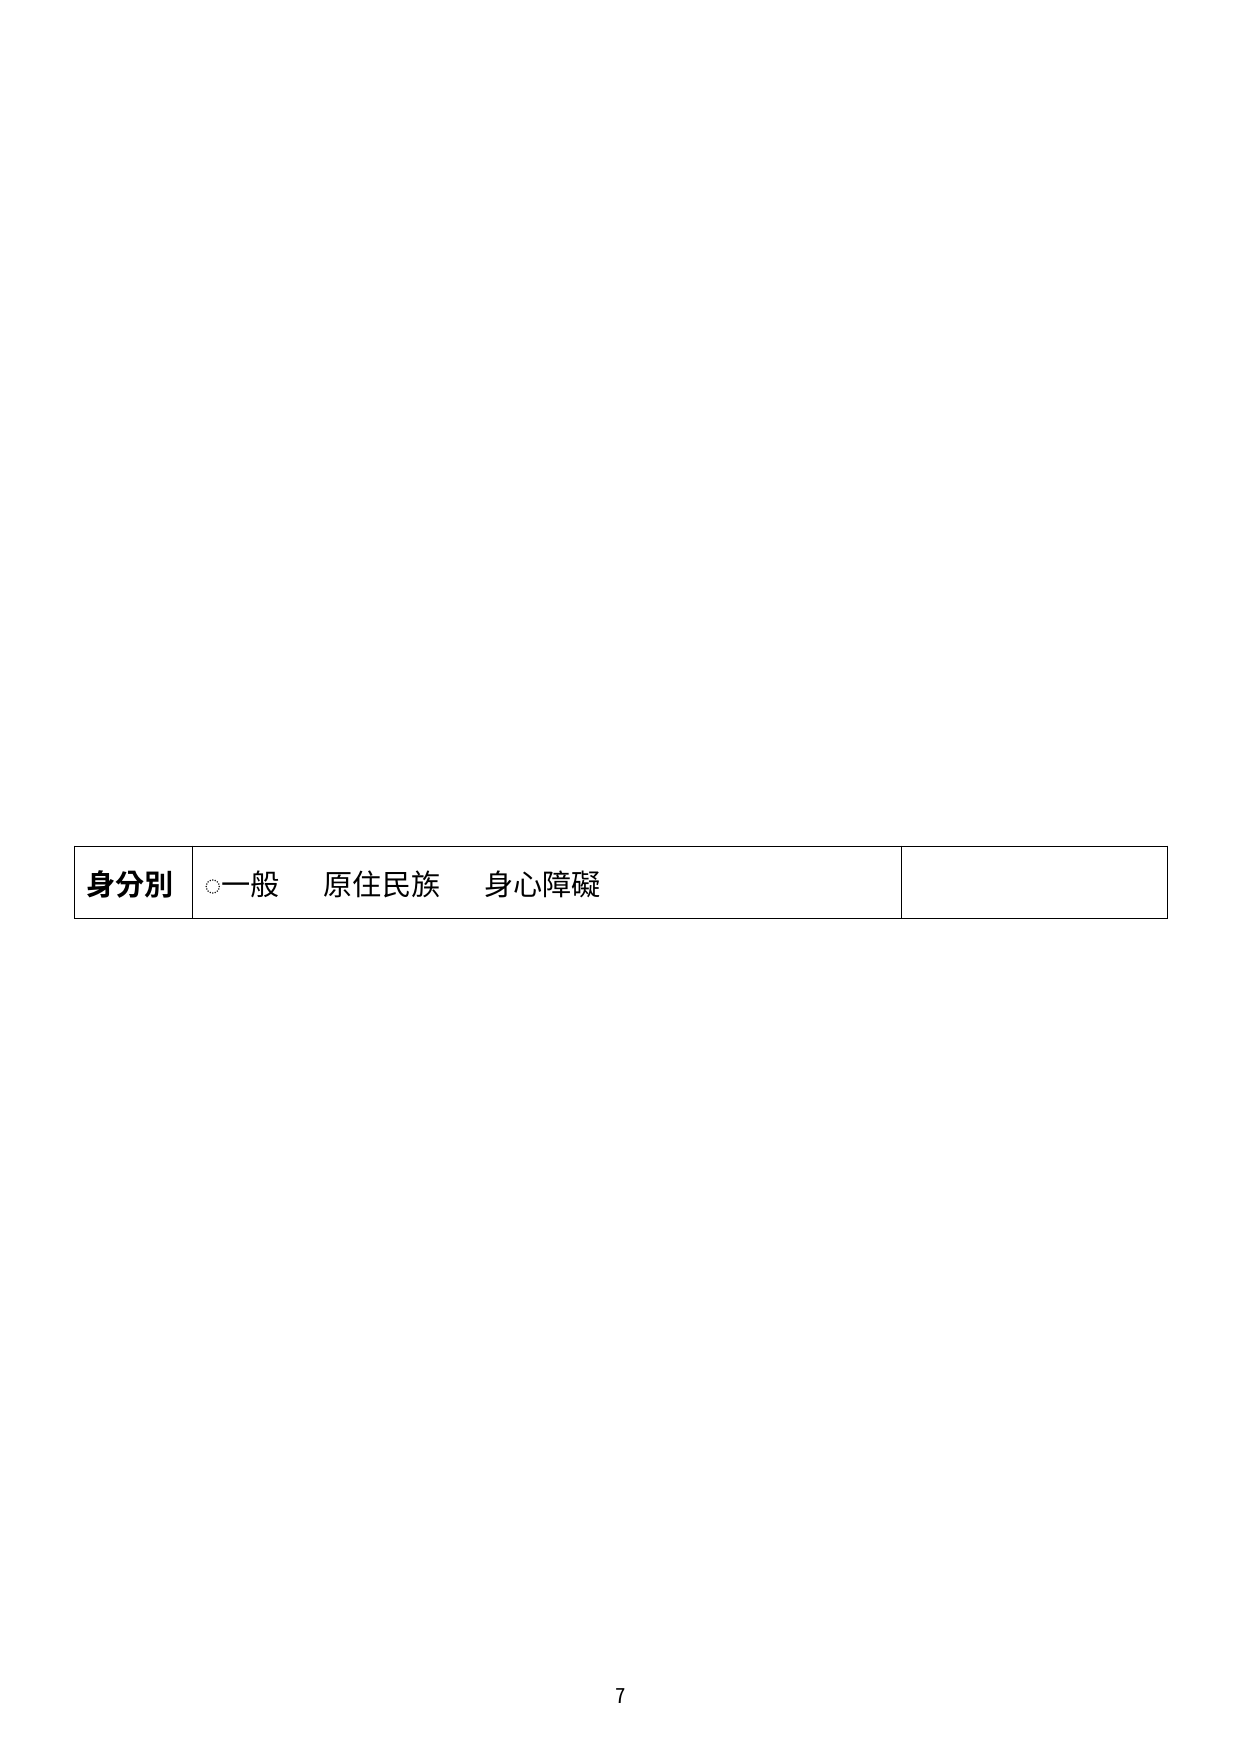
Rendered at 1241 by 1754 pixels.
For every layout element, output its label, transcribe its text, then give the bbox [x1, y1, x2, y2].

table_cell 󠇯一般 󠇯󠇯原住民族 󠇯󠇯身心障礙 [193, 847, 901, 918]
table_header [902, 847, 1167, 918]
table_cell 身分別 [75, 847, 192, 918]
